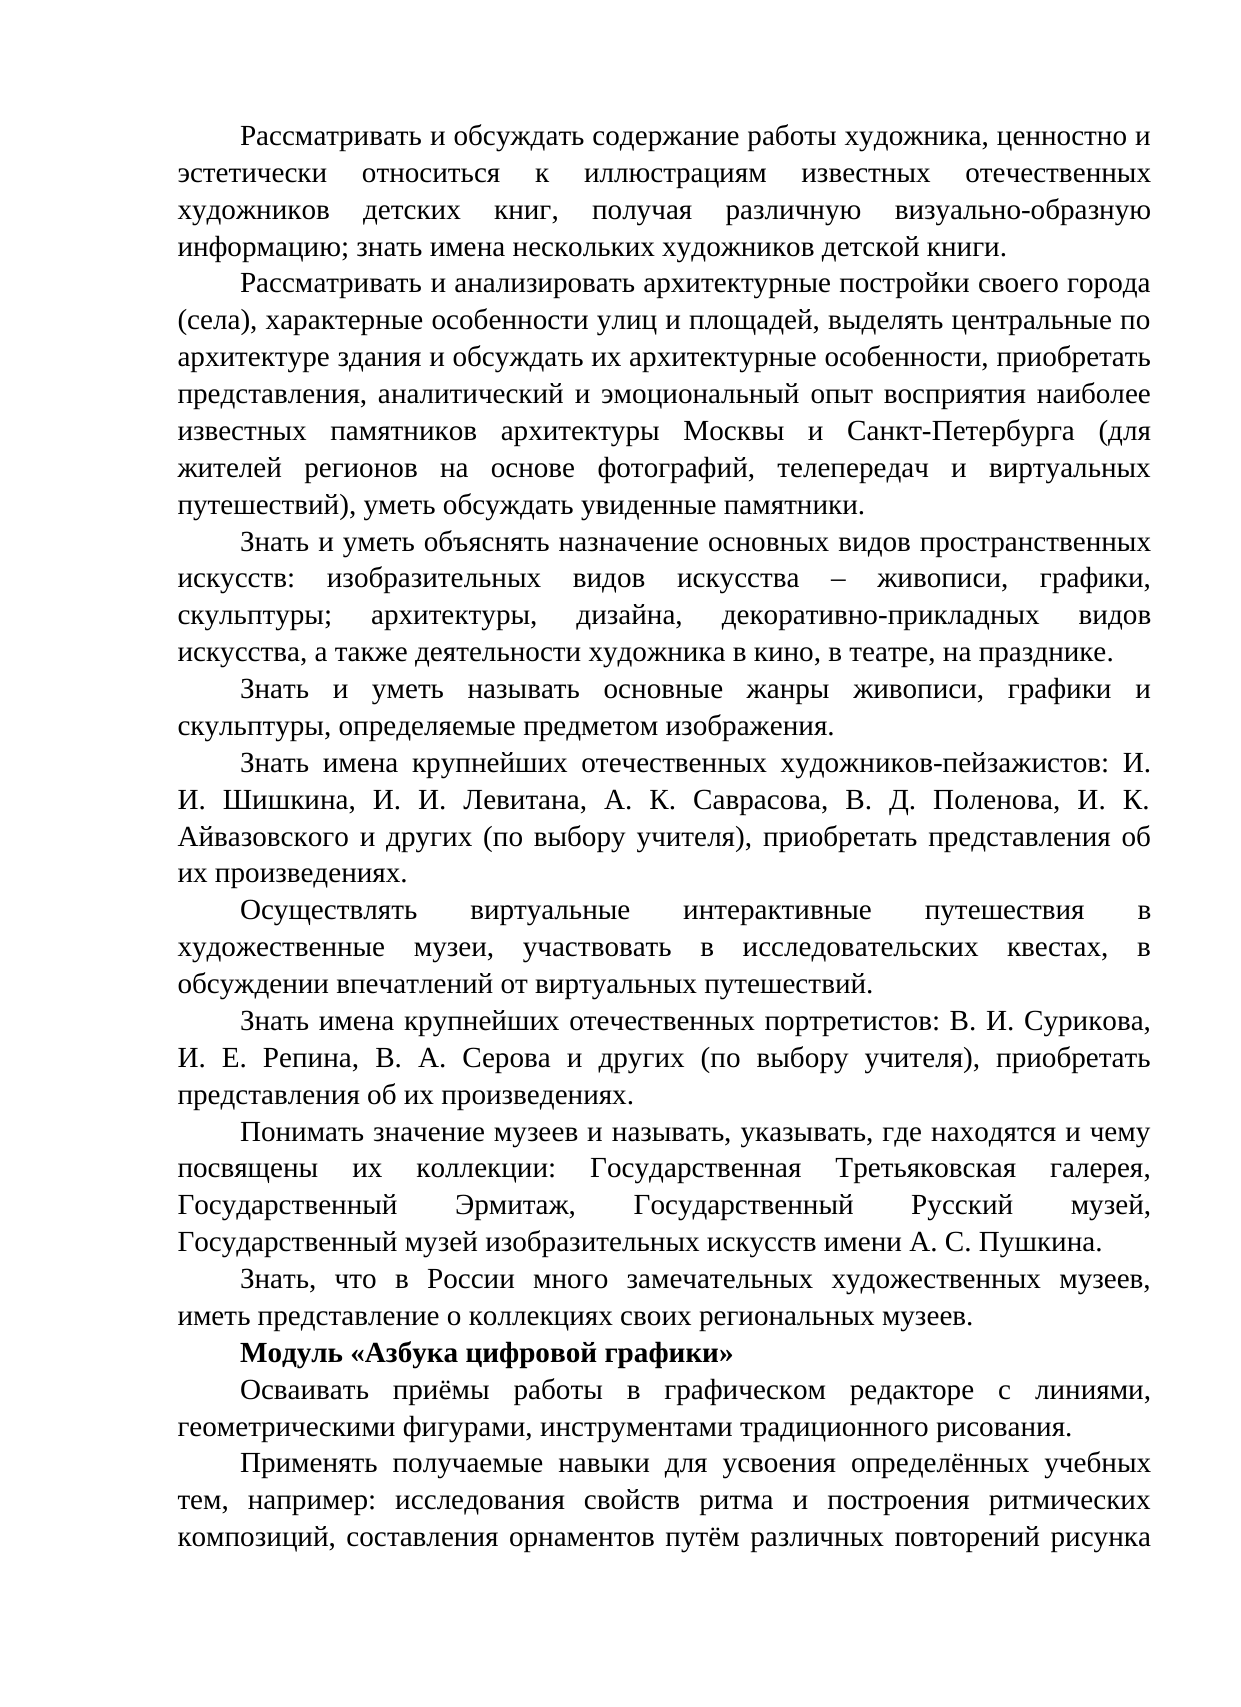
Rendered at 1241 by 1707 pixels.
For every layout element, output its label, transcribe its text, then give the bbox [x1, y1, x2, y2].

text Осуществлять виртуальные интерактивные путешествия в художественные музеи, участвовать в исследовательских квестах, в обсуждении впечатлений от виртуальных путешествий. [177, 892, 1152, 1000]
text Применять получаемые навыки для усвоения определённых учебных тем, например: исследования свойств ритма и построения ритмических композиций, составления орнаментов путём различных повторений рисунка [177, 1446, 1152, 1553]
text Знать имена крупнейших отечественных портретистов: В. И. Сурикова, И. Е. Репина, В. А. Серова и других (по выбору учителя), приобретать представления об их произведениях. [177, 1003, 1152, 1110]
text Рассматривать и обсуждать содержание работы художника, ценностно и эстетически относиться к иллюстрациям известных отечественных художников детских книг, получая различную визуально-образную информацию; знать имена нескольких художников детской книги. [177, 118, 1152, 262]
text Знать и уметь объяснять назначение основных видов пространственных искусств: изобразительных видов искусства – живописи, графики, скульптуры; архитектуры, дизайна, декоративно-прикладных видов искусства, а также деятельности художника в кино, в театре, на празднике. [177, 524, 1152, 668]
text Осваивать приёмы работы в графическом редакторе с линиями, геометрическими фигурами, инструментами традиционного рисования. [177, 1372, 1152, 1442]
text Понимать значение музеев и называть, указывать, где находятся и чему посвящены их коллекции: Государственная Третьяковская галерея, Государственный Эрмитаж, Государственный Русский музей, Государственный музей изобразительных искусств имени А. С. Пушкина. [177, 1114, 1152, 1258]
text Рассматривать и анализировать архитектурные постройки своего города (села), характерные особенности улиц и площадей, выделять центральные по архитектуре здания и обсуждать их архитектурные особенности, приобретать представления, аналитический и эмоциональный опыт восприятия наиболее известных памятников архитектуры Москвы и Санкт-Петербурга (для жителей регионов на основе фотографий, телепередач и виртуальных путешествий), уметь обсуждать увиденные памятники. [177, 266, 1152, 520]
text Знать и уметь называть основные жанры живописи, графики и скульптуры, определяемые предметом изображения. [177, 671, 1152, 742]
text Модуль «Азбука цифровой графики» [177, 1335, 1152, 1368]
text Знать, что в России много замечательных художественных музеев, иметь представление о коллекциях своих региональных музеев. [177, 1261, 1152, 1332]
text Знать имена крупнейших отечественных художников-пейзажистов: И. И. Шишкина, И. И. Левитана, А. К. Саврасова, В. Д. Поленова, И. К. Айвазовского и других (по выбору учителя), приобретать представления об их произведениях. [177, 745, 1152, 889]
